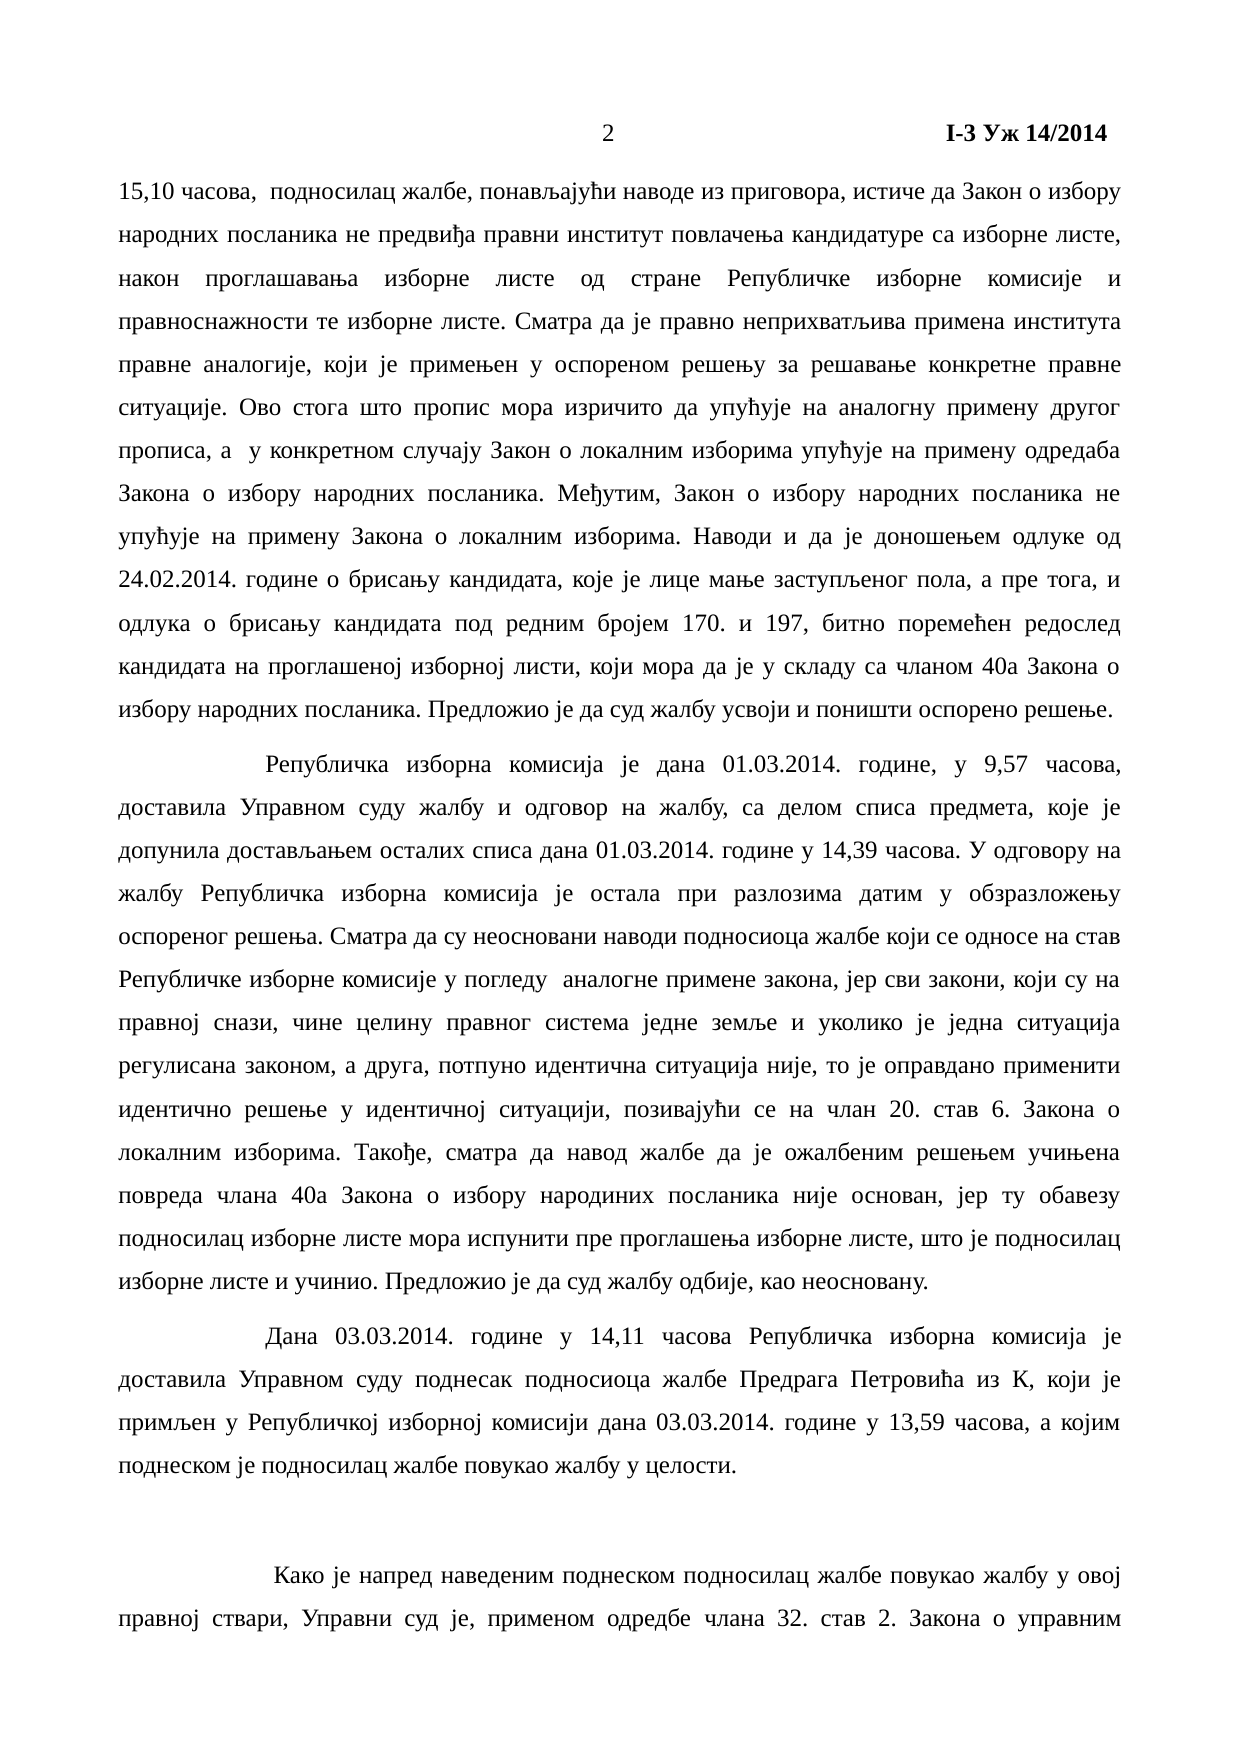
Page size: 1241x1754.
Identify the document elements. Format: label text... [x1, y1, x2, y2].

text Дана 03.03.2014. године у 14,11 часова Републичка изборна комисија је доставила Управном суду поднесак подносиоца жалбе Предрага Петровића из К, који је примљен у Републичкој изборној комисији дана 03.03.2014. године у 13,59 часова, а којим поднеском је подносилац жалбе повукао жалбу у целости. [118, 1321, 1122, 1479]
text 15,10 часова, подносилац жалбе, понављајући наводе из приговора, истиче да Закон о избору народних посланика не предвиђа правни институт повлачења кандидатуре са изборне листе, након проглашавања изборне листе од стране Републичке изборне комисије и правноснажности те изборне листе. Сматра да је правно неприхватљива примена института правне аналогије, који је примењен у оспореном решењу за решавање конкретне правне ситуације. Ово стога што пропис мора изричито да упућује на аналогну примену другог прописа, а у конкретном случају Закон о локалним изборима упућује на примену одредаба Закона о избору народних посланика. Међутим, Закон о избору народних посланика не упућује на примену Закона о локалним изборима. Наводи и да је доношењем одлуке од 24.02.2014. године о брисању кандидата, које је лице мање заступљеног пола, а пре тога, и одлука о брисању кандидата под редним бројем 170. и 197, битно поремећен редослед кандидата на проглашеној изборној листи, који мора да је у складу са чланом 40а Закона о избору народних посланика. Предложио је да суд жалбу усвоји и поништи оспорено решење. [118, 176, 1122, 723]
text Како је напред наведеним поднеском подносилац жалбе повукао жалбу у овој правној ствари, Управни суд је, применом одредбе члана 32. став 2. Закона о управним [118, 1560, 1122, 1632]
text Републичка изборна комисија је дана 01.03.2014. године, у 9,57 часова, доставила Управном суду жалбу и одговор на жалбу, са делом списа предмета, које је допунила достављањем осталих списа дана 01.03.2014. године у 14,39 часова. У одговору на жалбу Републичка изборна комисија је остала при разлозима датим у обзразложењу оспореног решења. Сматра да су неосновани наводи подносиоца жалбе који се односе на став Републичке изборне комисије у погледу аналогне примене закона, јер сви закони, који су на правној снази, чине целину правног система једне земље и уколико је једна ситуација регулисана законом, а друга, потпуно идентична ситуација није, то је оправдано применити идентично решење у идентичној ситуацији, позивајући се на члан 20. став 6. Закона о локалним изборима. Такође, сматра да навод жалбе да је ожалбеним решењем учињена повреда члана 40а Закона о избору народиних посланика није основан, јер ту обавезу подносилац изборне листе мора испунити пре проглашења изборне листе, што је подносилац изборне листе и учинио. Предложио је да суд жалбу одбије, као неосновану. [118, 749, 1122, 1295]
